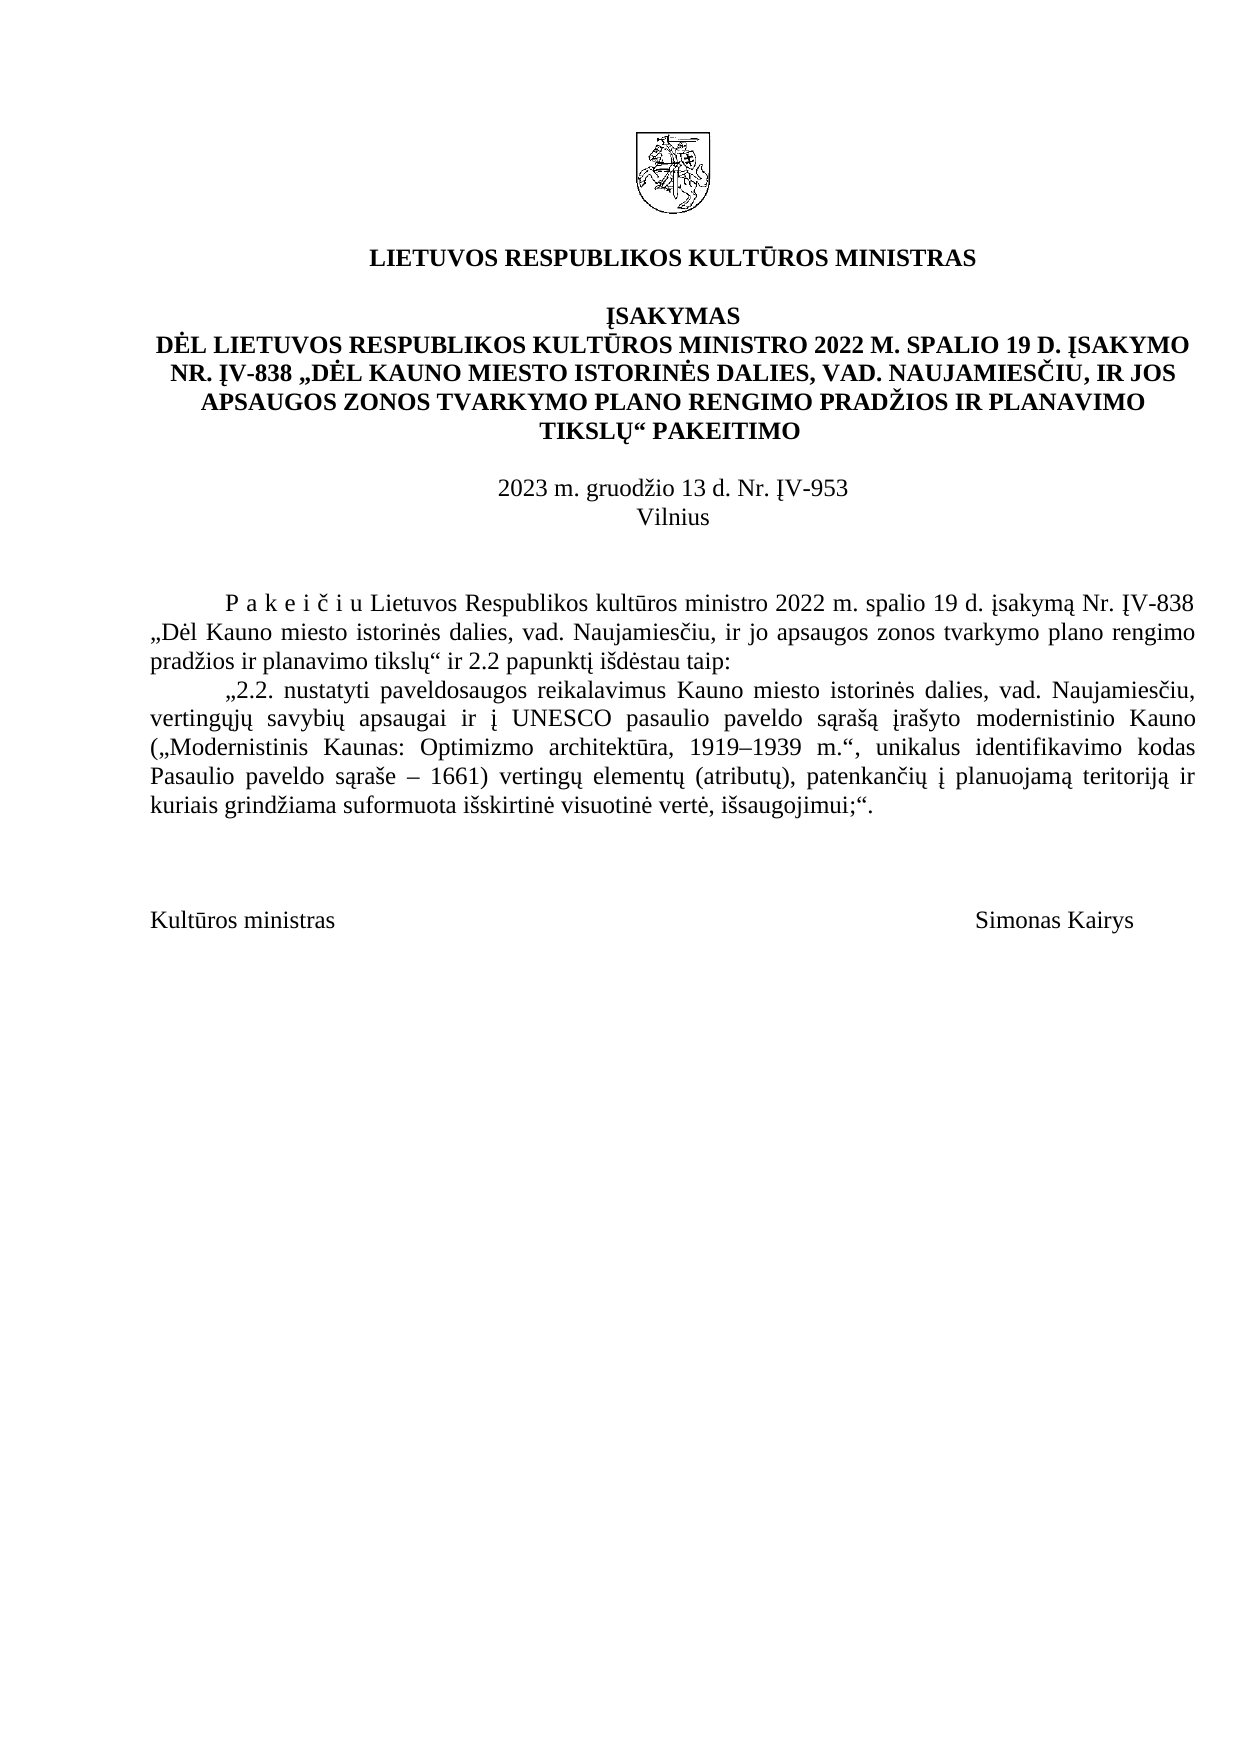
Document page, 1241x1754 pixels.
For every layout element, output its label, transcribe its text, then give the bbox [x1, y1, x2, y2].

text „2.2. nustatyti paveldosaugos reikalavimus Kauno miesto istorinės dalies, vad. Naujamiesčiu, vertingųjų savybių apsaugai ir į UNESCO pasaulio paveldo sąrašą įrašyto modernistinio Kauno („Modernistinis Kaunas: Optimizmo architektūra, 1919–1939 m.“, unikalus identifikavimo kodas Pasaulio paveldo sąraše – 1661) vertingų elementų (atributų), patenkančių į planuojamą teritoriją ir kuriais grindžiama suformuota išskirtinė visuotinė vertė, išsaugojimui;“. [150, 675, 1196, 818]
text LIETUVOS RESPUBLIKOS KULTŪROS MINISTRAS [150, 243, 1196, 272]
text ĮSAKYMAS [150, 301, 1196, 330]
text 2023 m. gruodžio 13 d. Nr. ĮV-953 [150, 473, 1196, 502]
text Vilnius [150, 502, 1196, 531]
text Kultūros ministras Simonas Kairys [150, 905, 1196, 933]
text Dėl Lietuvos Respublikos kultūros ministro 2022 m. spalio 19 d. įsakymo nr. ĮV-838 „DĖL KAUNO MIESTO ISTORINĖS DALIES, VAD. NAUJAMIESČIU, IR JOS APSAUGOS ZONOS TVARKYMO PLANO RENGIMO PRADŽIOS IR PLANAVIMO TIKSLŲ“ PAKEITIMO [150, 330, 1196, 445]
text P a k e i č i u Lietuvos Respublikos kultūros ministro 2022 m. spalio 19 d. įsakymą Nr. ĮV-838 „Dėl Kauno miesto istorinės dalies, vad. Naujamiesčiu, ir jo apsaugos zonos tvarkymo plano rengimo pradžios ir planavimo tikslų“ ir 2.2 papunktį išdėstau taip: [150, 588, 1196, 675]
